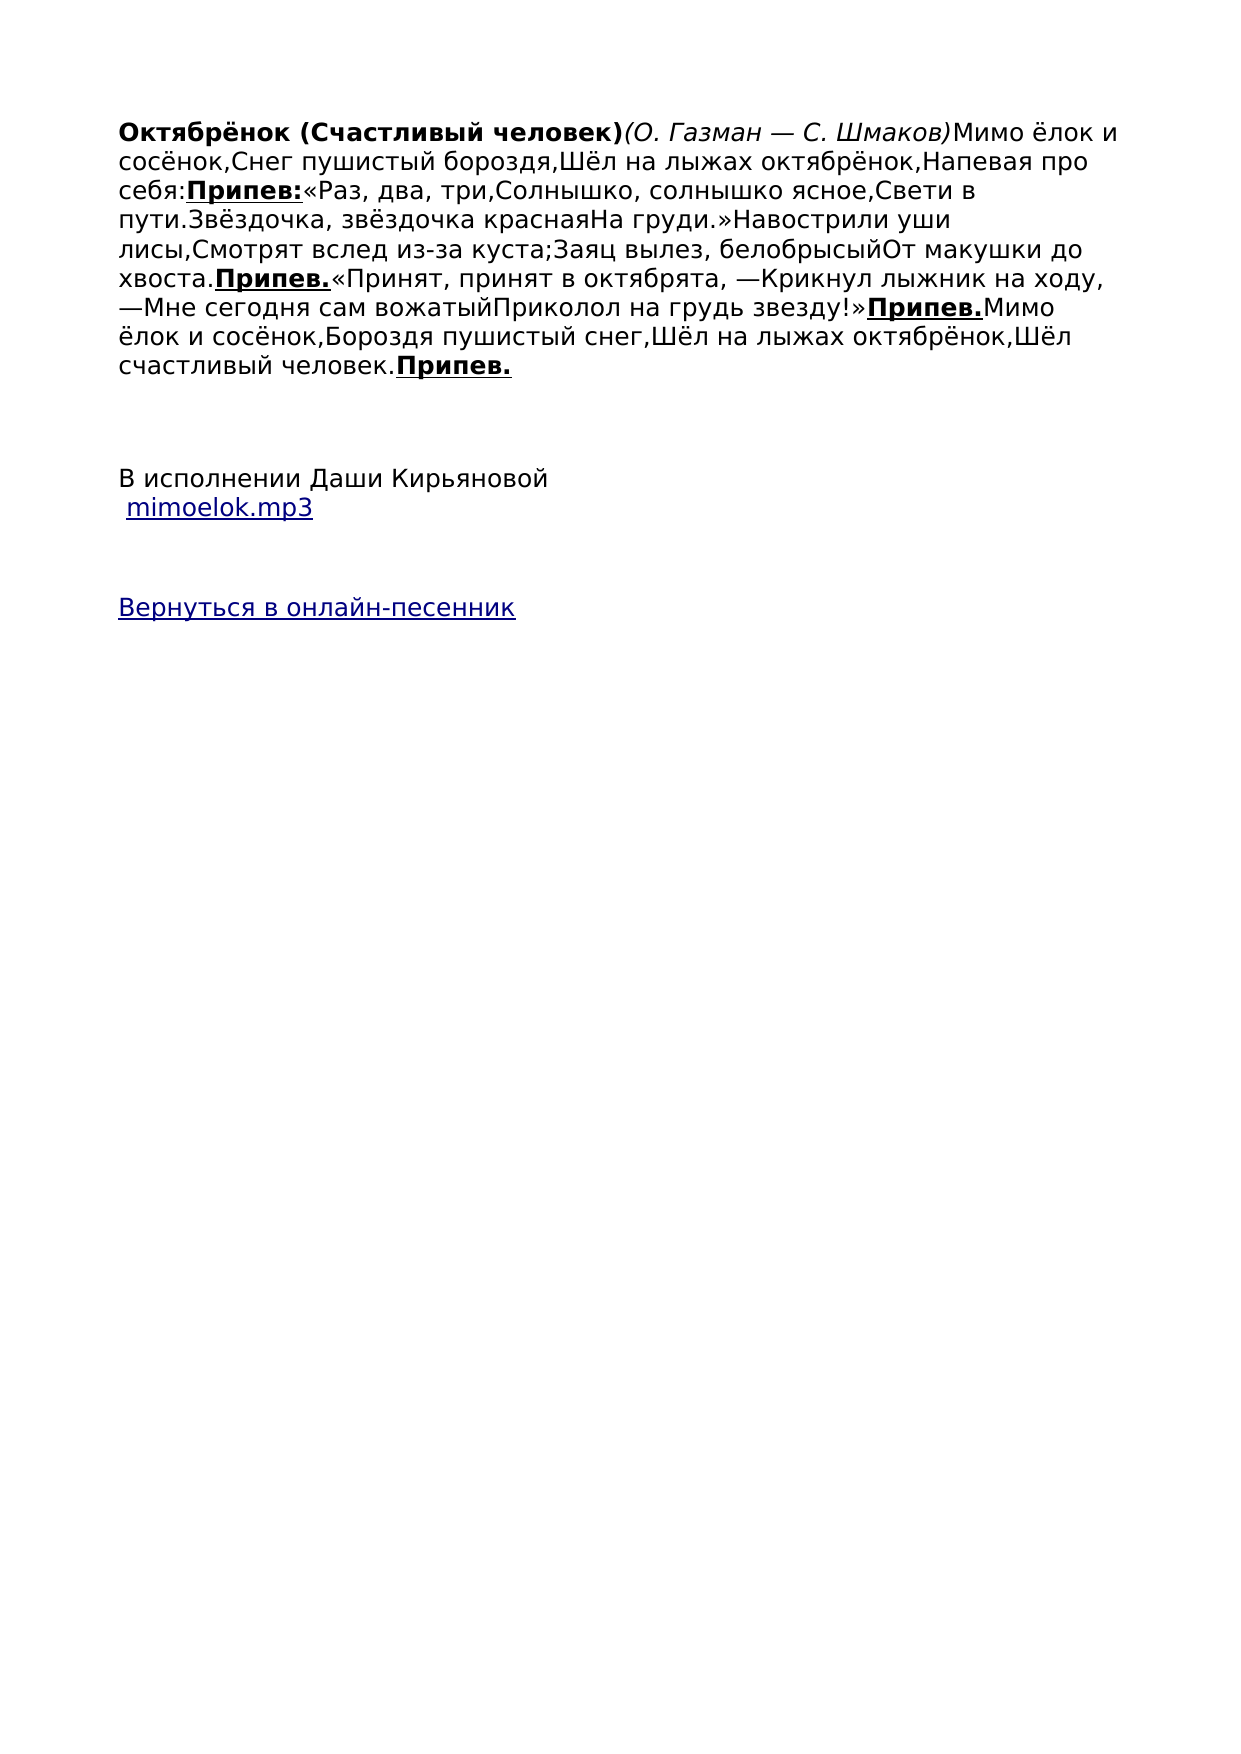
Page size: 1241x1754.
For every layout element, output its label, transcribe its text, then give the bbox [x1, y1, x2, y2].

text Вернуться в онлайн-песенник [118, 593, 1122, 622]
text В исполнении Даши Кирьяновой mimoelok.mp3 [118, 464, 1122, 581]
text Октябрёнок (Счастливый человек)(О. Газман — С. Шмаков)Мимо ёлок и сосёнок,Снег пушистый бороздя,Шёл на лыжах октябрёнок,Напевая про себя:Припев:«Раз, два, три,Солнышко, солнышко ясное,Свети в пути.Звёздочка, звёздочка краснаяНа груди.»Навострили уши лисы,Смотрят вслед из-за куста;Заяц вылез, белобрысыйОт макушки до хвоста.Припев.«Принят, принят в октябрята, —Крикнул лыжник на ходу, —Мне сегодня сам вожатыйПриколол на грудь звезду!»Припев.Мимо ёлок и сосёнок,Бороздя пушистый снег,Шёл на лыжах октябрёнок,Шёл счастливый человек.Припев. [118, 118, 1122, 381]
